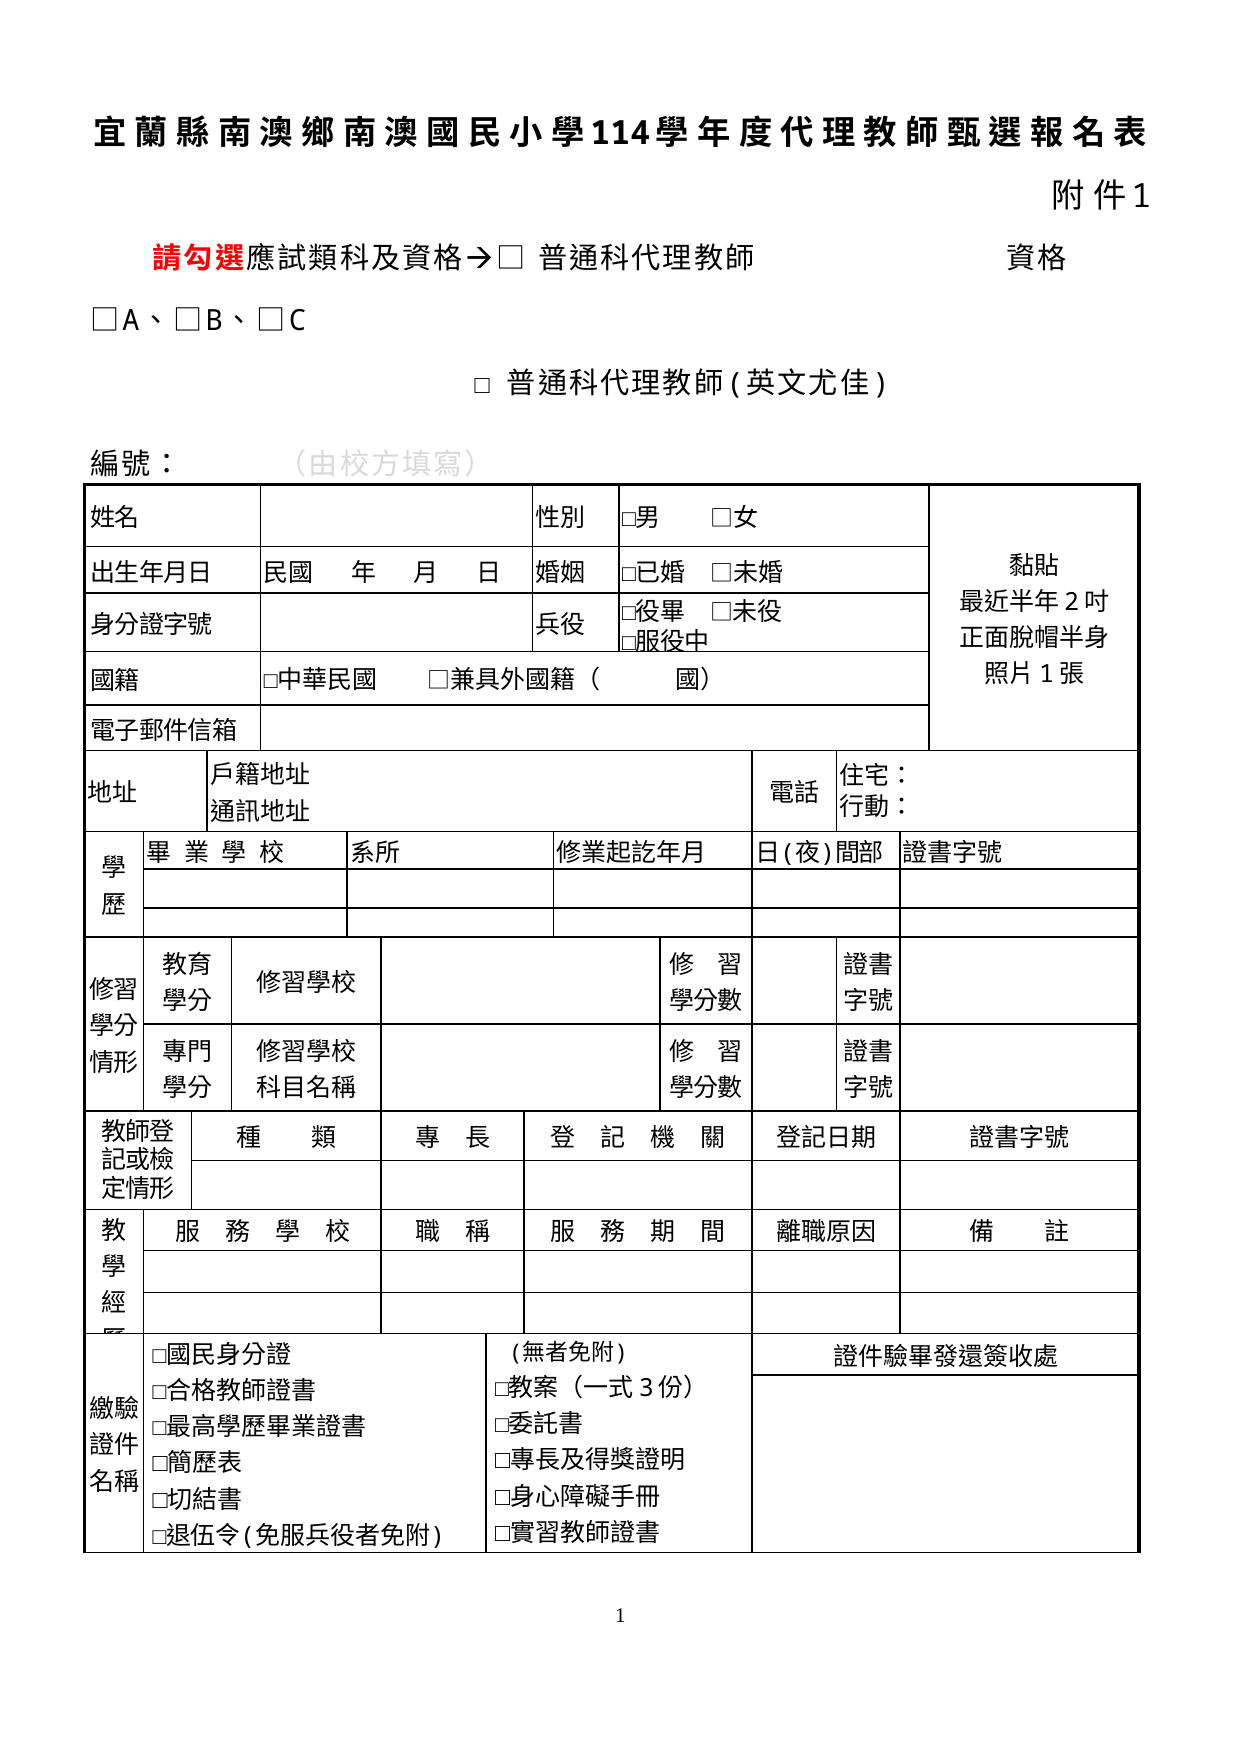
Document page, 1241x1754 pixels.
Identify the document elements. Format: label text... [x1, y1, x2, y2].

table_cell □已婚 □未婚 [620, 547, 928, 592]
table_cell 住宅： 行動： [837, 751, 1137, 831]
table_cell 戶籍地址 通訊地址 [208, 751, 751, 831]
table_cell 地址 [86, 751, 206, 831]
table_cell [382, 1025, 659, 1110]
table_header 性別 [533, 486, 618, 546]
table_cell 教育 學分 [144, 938, 231, 1023]
table_cell 證書 字號 [837, 1025, 899, 1110]
table_cell 兵役 [533, 594, 618, 651]
table_cell [753, 909, 899, 936]
table_cell 證書字號 [901, 832, 1137, 868]
table_cell [348, 870, 553, 907]
table_cell 修習學校 [232, 938, 380, 1023]
table_cell 專門 學分 [144, 1025, 231, 1110]
table_cell 系所 [348, 832, 553, 868]
table_cell 修習學校 科目名稱 [232, 1025, 380, 1110]
table_cell [753, 1293, 899, 1333]
table_cell [525, 1161, 751, 1209]
table_cell [901, 938, 1137, 1023]
table_cell [901, 1251, 1137, 1292]
table_cell 服 務 學 校 [144, 1210, 380, 1249]
table_cell 修 習 學分數 [661, 1025, 751, 1110]
table_cell [525, 1251, 751, 1292]
table_cell [554, 870, 751, 907]
table_cell [525, 1293, 751, 1333]
table_cell [382, 1161, 523, 1209]
text 宜蘭縣南澳鄉南澳國民小學114學年度代理教師甄選報名表 附件1 [89, 89, 1151, 214]
table_cell [901, 870, 1137, 907]
table_cell [192, 1161, 380, 1209]
table_cell 婚姻 [533, 547, 618, 592]
table_cell 服 務 期 間 [525, 1210, 751, 1249]
table_cell [382, 938, 659, 1023]
table_cell 專 長 [382, 1112, 523, 1159]
table_cell □國民身分證 □合格教師證書 □最高學歷畢業證書 □簡歷表 □切結書 □退伍令(免服兵役者免附) [144, 1334, 485, 1552]
table_cell 繳驗證件名稱 [86, 1334, 143, 1552]
table_cell 證書字號 [901, 1112, 1137, 1159]
table_cell 國籍 [86, 652, 260, 704]
table_cell (無者免附) □教案（一式3份） □委託書 □專長及得獎證明 □身心障礙手冊 □實習教師證書 [487, 1334, 751, 1552]
table_header 姓名 [86, 486, 260, 546]
table_cell 離職原因 [753, 1210, 899, 1249]
table_cell 種 類 [192, 1112, 380, 1159]
table_cell [753, 1376, 1137, 1552]
table_cell [382, 1293, 523, 1333]
table_header [261, 486, 532, 546]
table_cell [554, 909, 751, 936]
table_cell □中華民國 □兼具外國籍（ 國） [261, 652, 928, 704]
table_cell 證書 字號 [837, 938, 899, 1023]
table_cell [753, 1161, 899, 1209]
table_cell [144, 909, 346, 936]
table_cell 民國 年 月 日 [261, 547, 532, 592]
table_cell [144, 1293, 380, 1333]
table_cell [901, 909, 1137, 936]
table_cell [753, 938, 836, 1023]
table_cell 畢 業 學 校 [144, 832, 346, 868]
table_cell [901, 1293, 1137, 1333]
table_cell 登 記 機 關 [525, 1112, 751, 1159]
table_cell 登記日期 [753, 1112, 899, 1159]
table_cell 學歷 [86, 832, 143, 936]
table_cell [144, 1251, 380, 1292]
table_cell 電話 [753, 751, 836, 831]
table_cell [753, 1251, 899, 1292]
table_cell [348, 909, 553, 936]
table_cell [901, 1161, 1137, 1209]
table_cell 證件驗畢發還簽收處 [753, 1334, 1137, 1374]
table_cell 教學經歷 [86, 1210, 143, 1333]
table_cell □役畢 □未役 □服役中 [620, 594, 928, 651]
table_cell 身分證字號 [86, 594, 260, 651]
table_cell [753, 870, 899, 907]
table_cell 修習學分情形 [86, 938, 143, 1110]
table_header 黏貼 最近半年2吋 正面脫帽半身 照片1張 [930, 486, 1137, 750]
text 編號： （由校方填寫） [89, 420, 1151, 482]
table_cell 備 註 [901, 1210, 1137, 1249]
table_header □男 □女 [620, 486, 928, 546]
table_cell [261, 594, 532, 651]
table_cell [901, 1025, 1137, 1110]
list 普通科代理教師(英文尤佳) [468, 339, 1151, 401]
table_cell [144, 870, 346, 907]
table_cell [753, 1025, 836, 1110]
table_cell 修業起訖年月 [554, 832, 751, 868]
table_cell 電子郵件信箱 [86, 706, 260, 750]
table_cell 出生年月日 [86, 547, 260, 592]
table_cell 修 習 學分數 [661, 938, 751, 1023]
table_cell [261, 706, 928, 750]
table_cell [382, 1251, 523, 1292]
text 請勾選應試類科及資格□ 普通科代理教師 資格□A、□B、□C [89, 214, 1151, 339]
table_cell 日(夜)間部 [753, 832, 899, 868]
table_cell 職 稱 [382, 1210, 523, 1249]
table_cell 教師登 記或檢 定情形 [86, 1112, 191, 1209]
